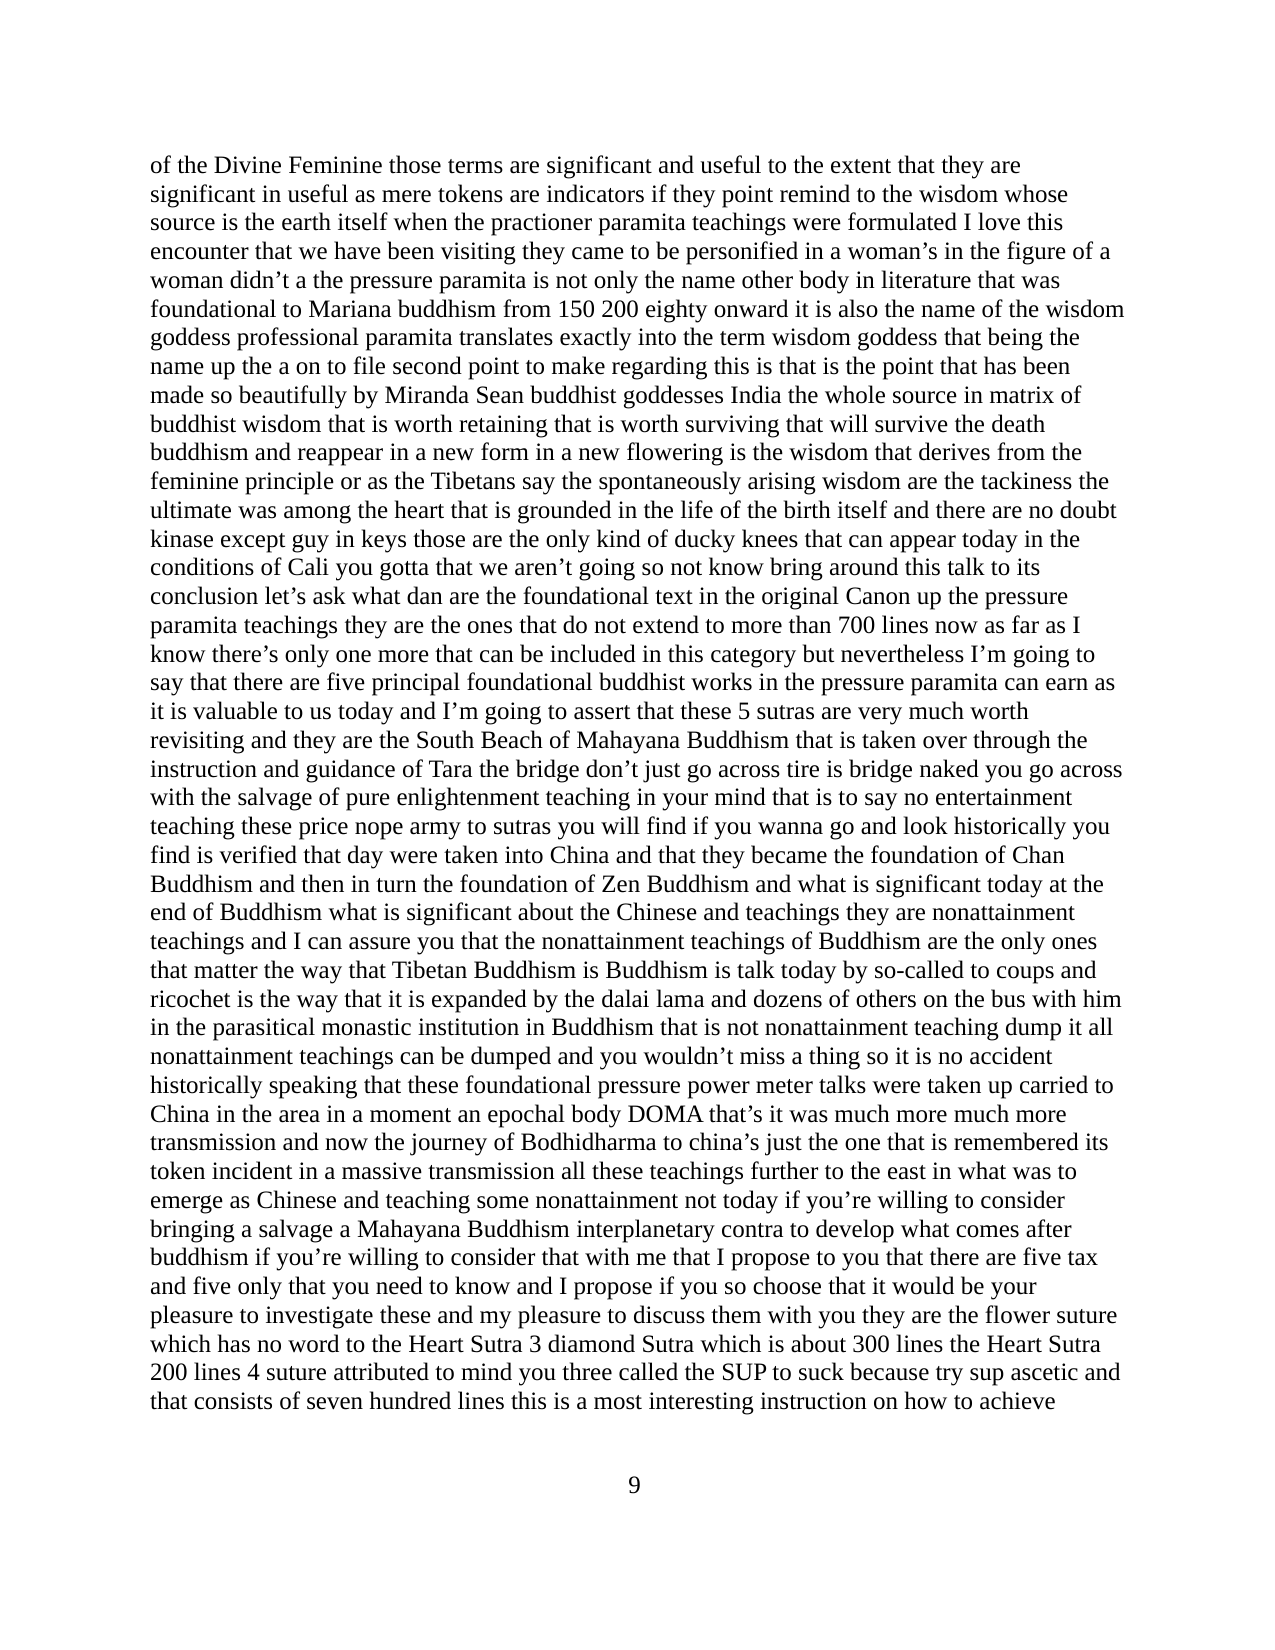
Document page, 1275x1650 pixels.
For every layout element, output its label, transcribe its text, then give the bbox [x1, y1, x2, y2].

text of the Divine Feminine those terms are significant and useful to the extent that they are significant in useful as mere tokens are indicators if they point remind to the wisdom whose source is the earth itself when the practioner paramita teachings were formulated I love this encounter that we have been visiting they came to be personified in a woman’s in the figure of a woman didn’t a the pressure paramita is not only the name other body in literature that was foundational to Mariana buddhism from 150 200 eighty onward it is also the name of the wisdom goddess professional paramita translates exactly into the term wisdom goddess that being the name up the a on to file second point to make regarding this is that is the point that has been made so beautifully by Miranda Sean buddhist goddesses India the whole source in matrix of buddhist wisdom that is worth retaining that is worth surviving that will survive the death buddhism and reappear in a new form in a new flowering is the wisdom that derives from the feminine principle or as the Tibetans say the spontaneously arising wisdom are the tackiness the ultimate was among the heart that is grounded in the life of the birth itself and there are no doubt kinase except guy in keys those are the only kind of ducky knees that can appear today in the conditions of Cali you gotta that we aren’t going so not know bring around this talk to its conclusion let’s ask what dan are the foundational text in the original Canon up the pressure paramita teachings they are the ones that do not extend to more than 700 lines now as far as I know there’s only one more that can be included in this category but nevertheless I’m going to say that there are five principal foundational buddhist works in the pressure paramita can earn as it is valuable to us today and I’m going to assert that these 5 sutras are very much worth revisiting and they are the South Beach of Mahayana Buddhism that is taken over through the instruction and guidance of Tara the bridge don’t just go across tire is bridge naked you go across with the salvage of pure enlightenment teaching in your mind that is to say no entertainment teaching these price nope army to sutras you will find if you wanna go and look historically you find is verified that day were taken into China and that they became the foundation of Chan Buddhism and then in turn the foundation of Zen Buddhism and what is significant today at the end of Buddhism what is significant about the Chinese and teachings they are nonattainment teachings and I can assure you that the nonattainment teachings of Buddhism are the only ones that matter the way that Tibetan Buddhism is Buddhism is talk today by so-called to coups and ricochet is the way that it is expanded by the dalai lama and dozens of others on the bus with him in the parasitical monastic institution in Buddhism that is not nonattainment teaching dump it all nonattainment teachings can be dumped and you wouldn’t miss a thing so it is no accident historically speaking that these foundational pressure power meter talks were taken up carried to China in the area in a moment an epochal body DOMA that’s it was much more much more transmission and now the journey of Bodhidharma to china’s just the one that is remembered its token incident in a massive transmission all these teachings further to the east in what was to emerge as Chinese and teaching some nonattainment not today if you’re willing to consider bringing a salvage a Mahayana Buddhism interplanetary contra to develop what comes after buddhism if you’re willing to consider that with me that I propose to you that there are five tax and five only that you need to know and I propose if you so choose that it would be your pleasure to investigate these and my pleasure to discuss them with you they are the flower suture which has no word to the Heart Sutra 3 diamond Sutra which is about 300 lines the Heart Sutra 200 lines 4 suture attributed to mind you three called the SUP to suck because try sup ascetic and that consists of seven hundred lines this is a most interesting instruction on how to achieve [150, 150, 1125, 1415]
